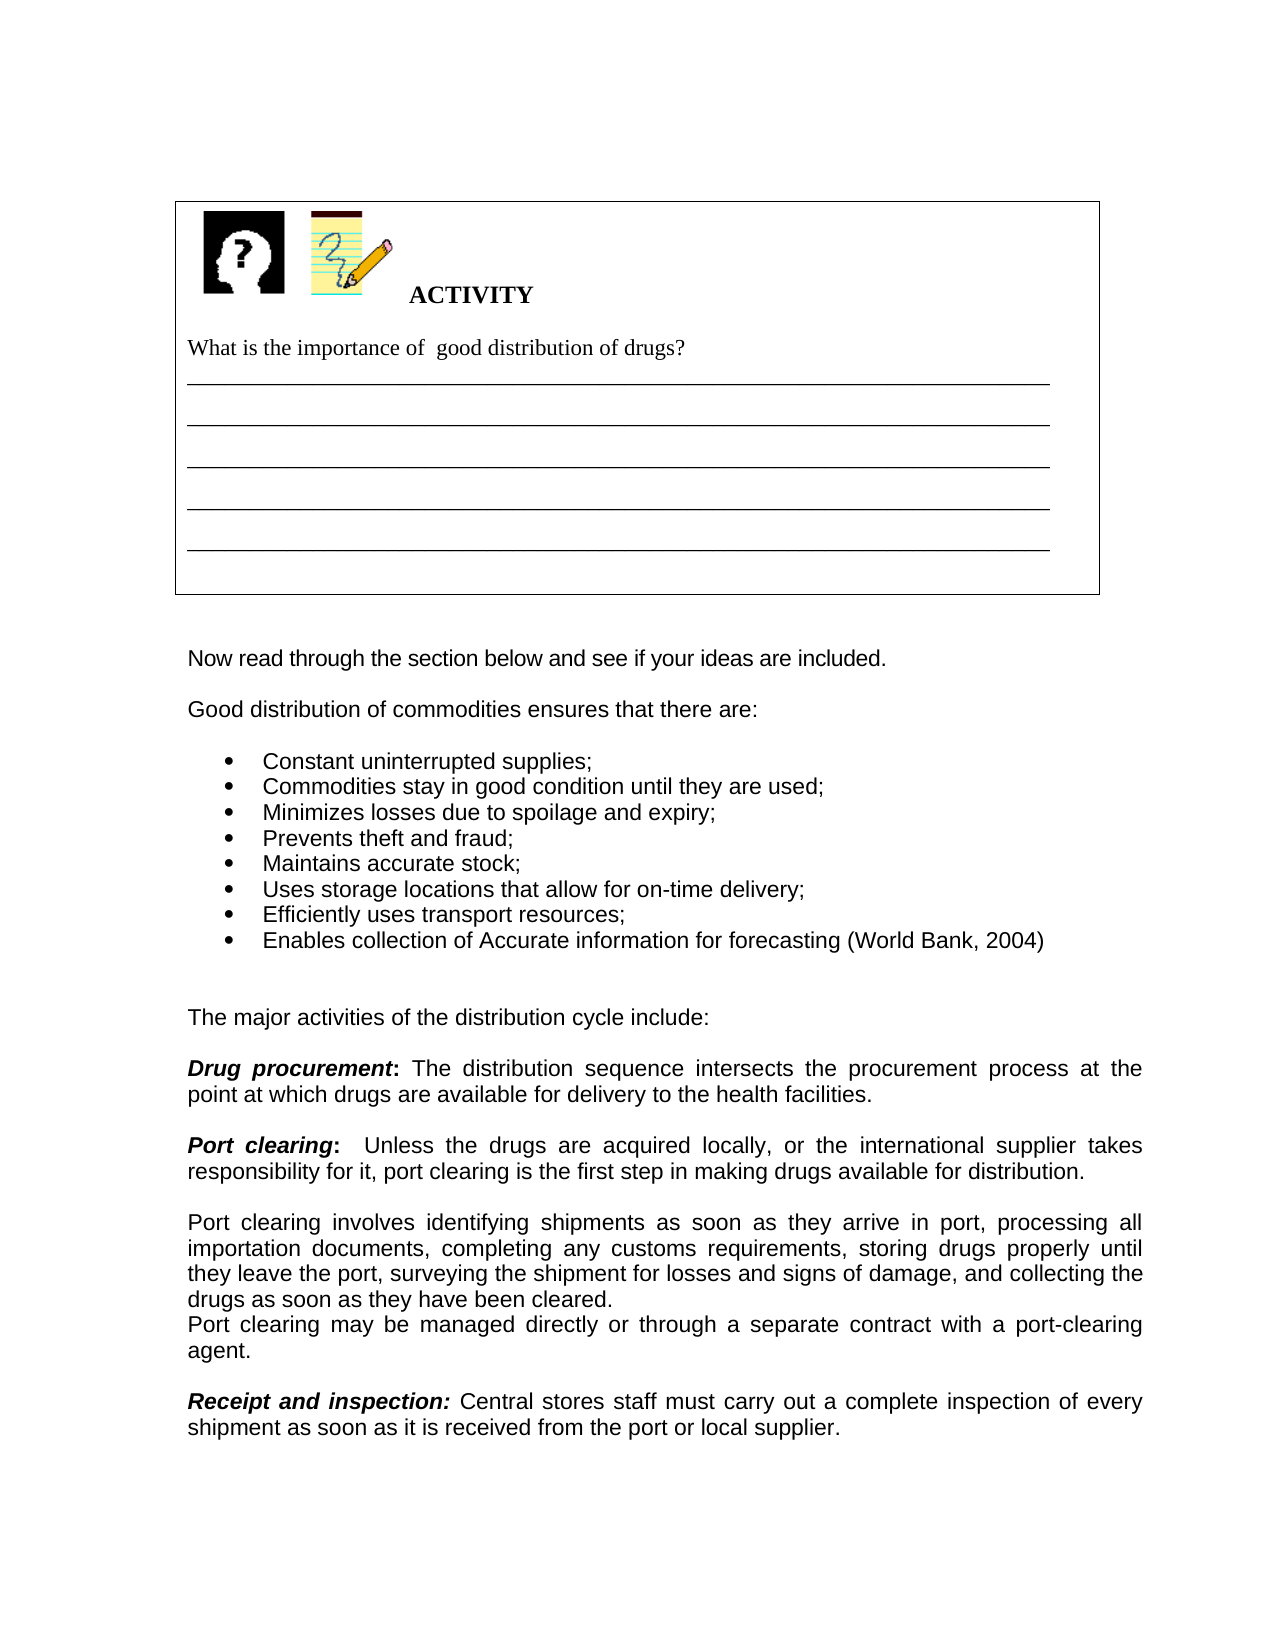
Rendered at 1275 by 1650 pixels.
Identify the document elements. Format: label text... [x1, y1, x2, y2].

picture [203, 211, 393, 295]
list Prevents theft and fraud; [225, 825, 1144, 851]
list Commodities stay in good condition until they are used; [225, 774, 1144, 799]
text Receipt and inspection: Central stores staff must carry out a complete inspection of every shipment as soon as it is received from the port or local supplier. [187, 1389, 1144, 1440]
text Port clearing involves identifying shipments as soon as they arrive in port, processing all importation documents, completing any customs requirements, storing drugs properly until they leave the port, surveying the shipment for losses and signs of damage, and collecting the drugs as soon as they have been cleared. [187, 1209, 1144, 1312]
text The major activities of the distribution cycle include: [187, 1004, 1144, 1030]
list Uses storage locations that allow for on-time delivery; [225, 876, 1144, 902]
list Maintains accurate stock; [225, 851, 1144, 876]
text Drug procurement: The distribution sequence intersects the procurement process at the point at which drugs are available for delivery to the health facilities. [187, 1056, 1144, 1107]
text Port clearing: Unless the drugs are acquired locally, or the international supplier takes responsibility for it, port clearing is the first step in making drugs available for distribution. [187, 1133, 1144, 1184]
text Now read through the section below and see if your ideas are included. [187, 646, 1144, 671]
table_header ACTIVITY What is the importance of good distribution of drugs? _____________________________________________________________________ _____________________________________________________________________ _____________________________________________________________________ _____________________________________________________________________ _____________________________________________________________________ [176, 202, 1099, 593]
list Efficiently uses transport resources; [225, 902, 1144, 928]
list Constant uninterrupted supplies; [225, 748, 1144, 774]
list Minimizes losses due to spoilage and expiry; [225, 799, 1144, 825]
text Port clearing may be managed directly or through a separate contract with a port-clearing agent. [187, 1312, 1144, 1363]
list Enables collection of Accurate information for forecasting (World Bank, 2004) [225, 928, 1144, 953]
text Good distribution of commodities ensures that there are: [187, 697, 1144, 723]
